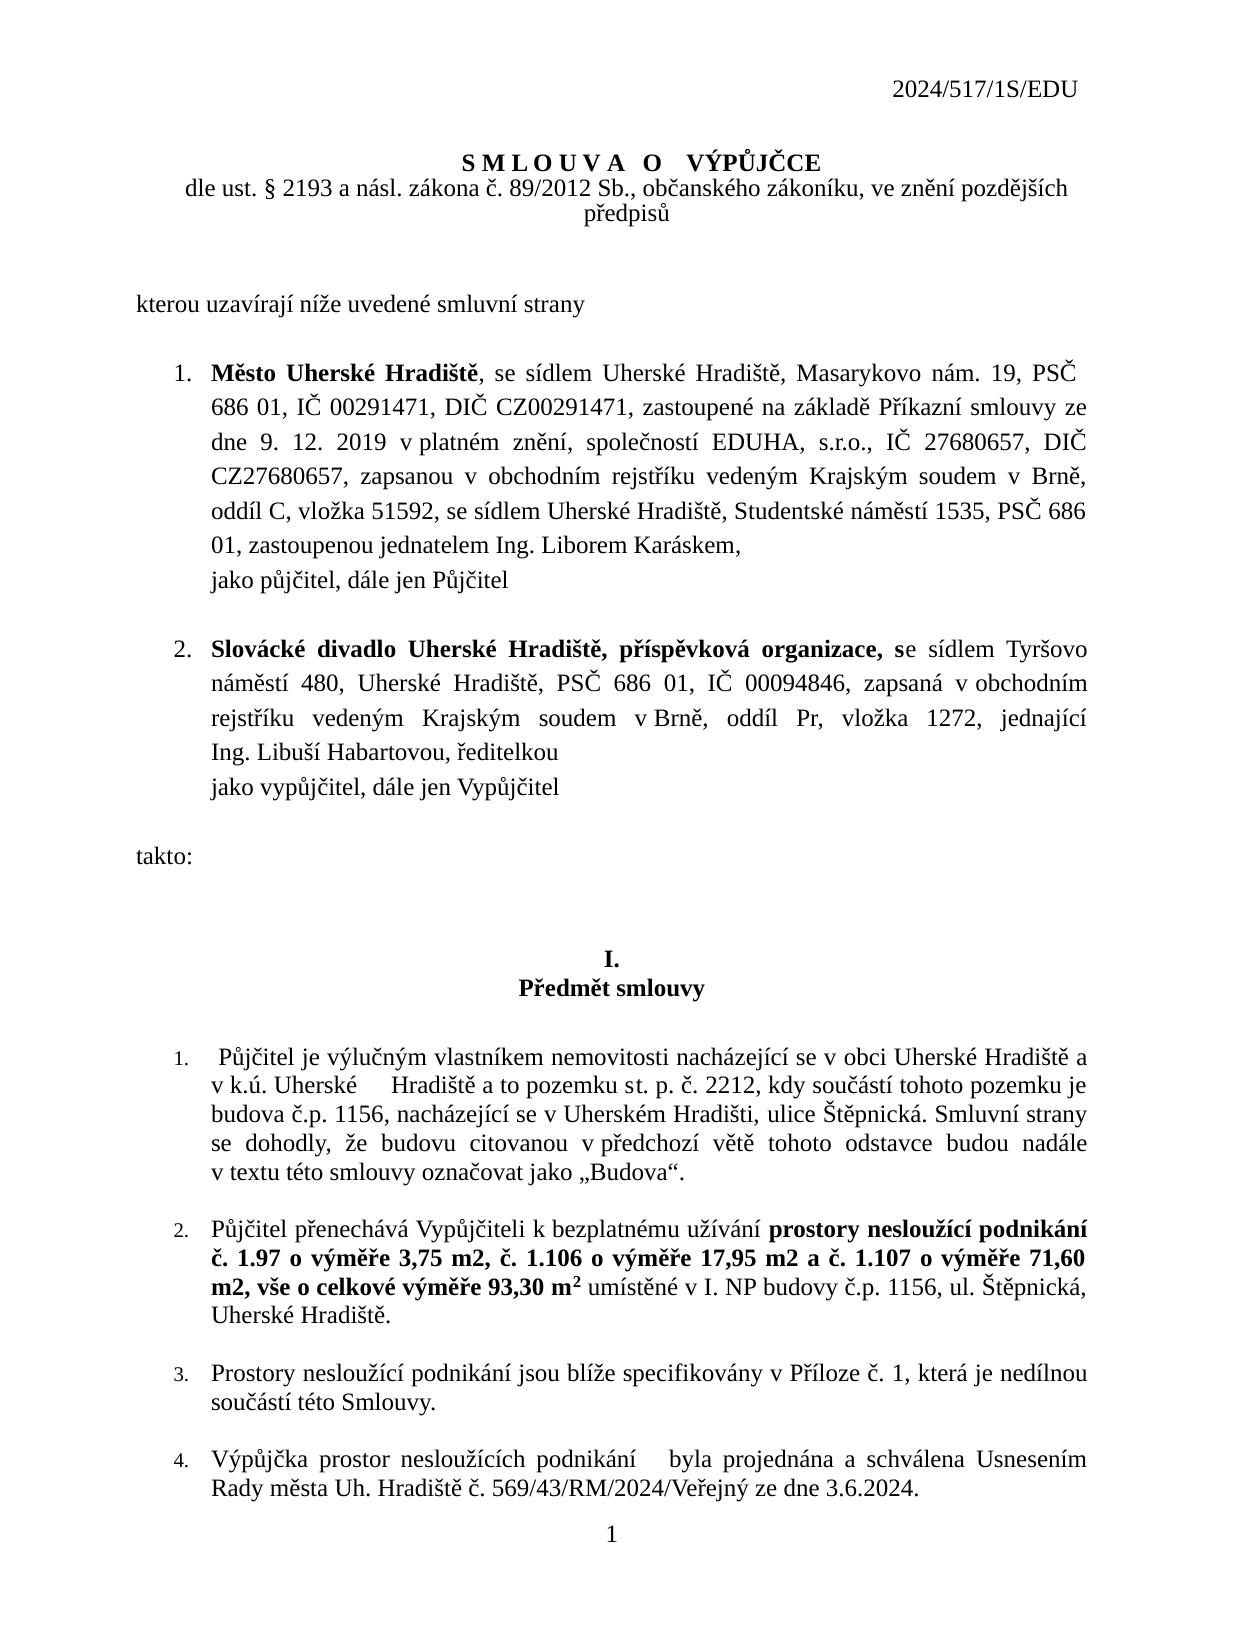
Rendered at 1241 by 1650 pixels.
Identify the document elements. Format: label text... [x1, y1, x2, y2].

text kterou uzavírají níže uvedené smluvní strany [136, 289, 1087, 318]
list Prostory nesloužící podnikání jsou blíže specifikovány v Příloze č. 1, která je nedílnou součástí této Smlouvy. [173, 1358, 1087, 1416]
list Město Uherské Hradiště, se sídlem Uherské Hradiště, Masarykovo nám. 19, PSČ 686 01, IČ 00291471, DIČ CZ00291471, zastoupené na základě Příkazní smlouvy ze dne 9. 12. 2019 v platném znění, společností EDUHA, s.r.o., IČ 27680657, DIČ CZ27680657, zapsanou v obchodním rejstříku vedeným Krajským soudem v Brně, oddíl C, vložka 51592, se sídlem Uherské Hradiště, Studentské náměstí 1535, PSČ 686 01, zastoupenou jednatelem Ing. Liborem Karáskem, [173, 358, 1087, 559]
list Výpůjčka prostor nesloužících podnikání byla projednána a schválena Usnesením Rady města Uh. Hradiště č. 569/43/RM/2024/Veřejný ze dne 3.6.2024. [173, 1444, 1087, 1502]
text S M L O U V A O VÝPŮJČCE [136, 148, 1087, 176]
list Slovácké divadlo Uherské Hradiště, příspěvková organizace, se sídlem Tyršovo náměstí 480, Uherské Hradiště, PSČ 686 01, IČ 00094846, zapsaná v obchodním rejstříku vedeným Krajským soudem v Brně, oddíl Pr, vložka 1272, jednající Ing. Libuší Habartovou, ředitelkou [173, 634, 1087, 766]
list Půjčitel je výlučným vlastníkem nemovitosti nacházející se v obci Uherské Hradiště a v k.ú. Uherské Hradiště a to pozemku st. p. č. 2212, kdy součástí tohoto pozemku je budova č.p. 1156, nacházející se v Uherském Hradišti, ulice Štěpnická. Smluvní strany se dohodly, že budovu citovanou v předchozí větě tohoto odstavce budou nadále v textu této smlouvy označovat jako „Budova“. [173, 1042, 1087, 1186]
text jako půjčitel, dále jen Půjčitel [173, 565, 1087, 594]
text jako vypůjčitel, dále jen Vypůjčitel [211, 772, 1087, 801]
text dle ust. § 2193 a násl. zákona č. 89/2012 Sb., občanského zákoníku, ve znění pozdějších předpisů [165, 176, 1087, 226]
text I. [136, 944, 1087, 973]
text Předmět smlouvy [136, 973, 1087, 1002]
text takto: [136, 841, 1087, 869]
list Půjčitel přenechává Vypůjčiteli k bezplatnému užívání prostory nesloužící podnikání č. 1.97 o výměře 3,75 m2, č. 1.106 o výměře 17,95 m2 a č. 1.107 o výměře 71,60 m2, vše o celkové výměře 93,30 m2 umístěné v I. NP budovy č.p. 1156, ul. Štěpnická, Uherské Hradiště. [173, 1214, 1087, 1329]
